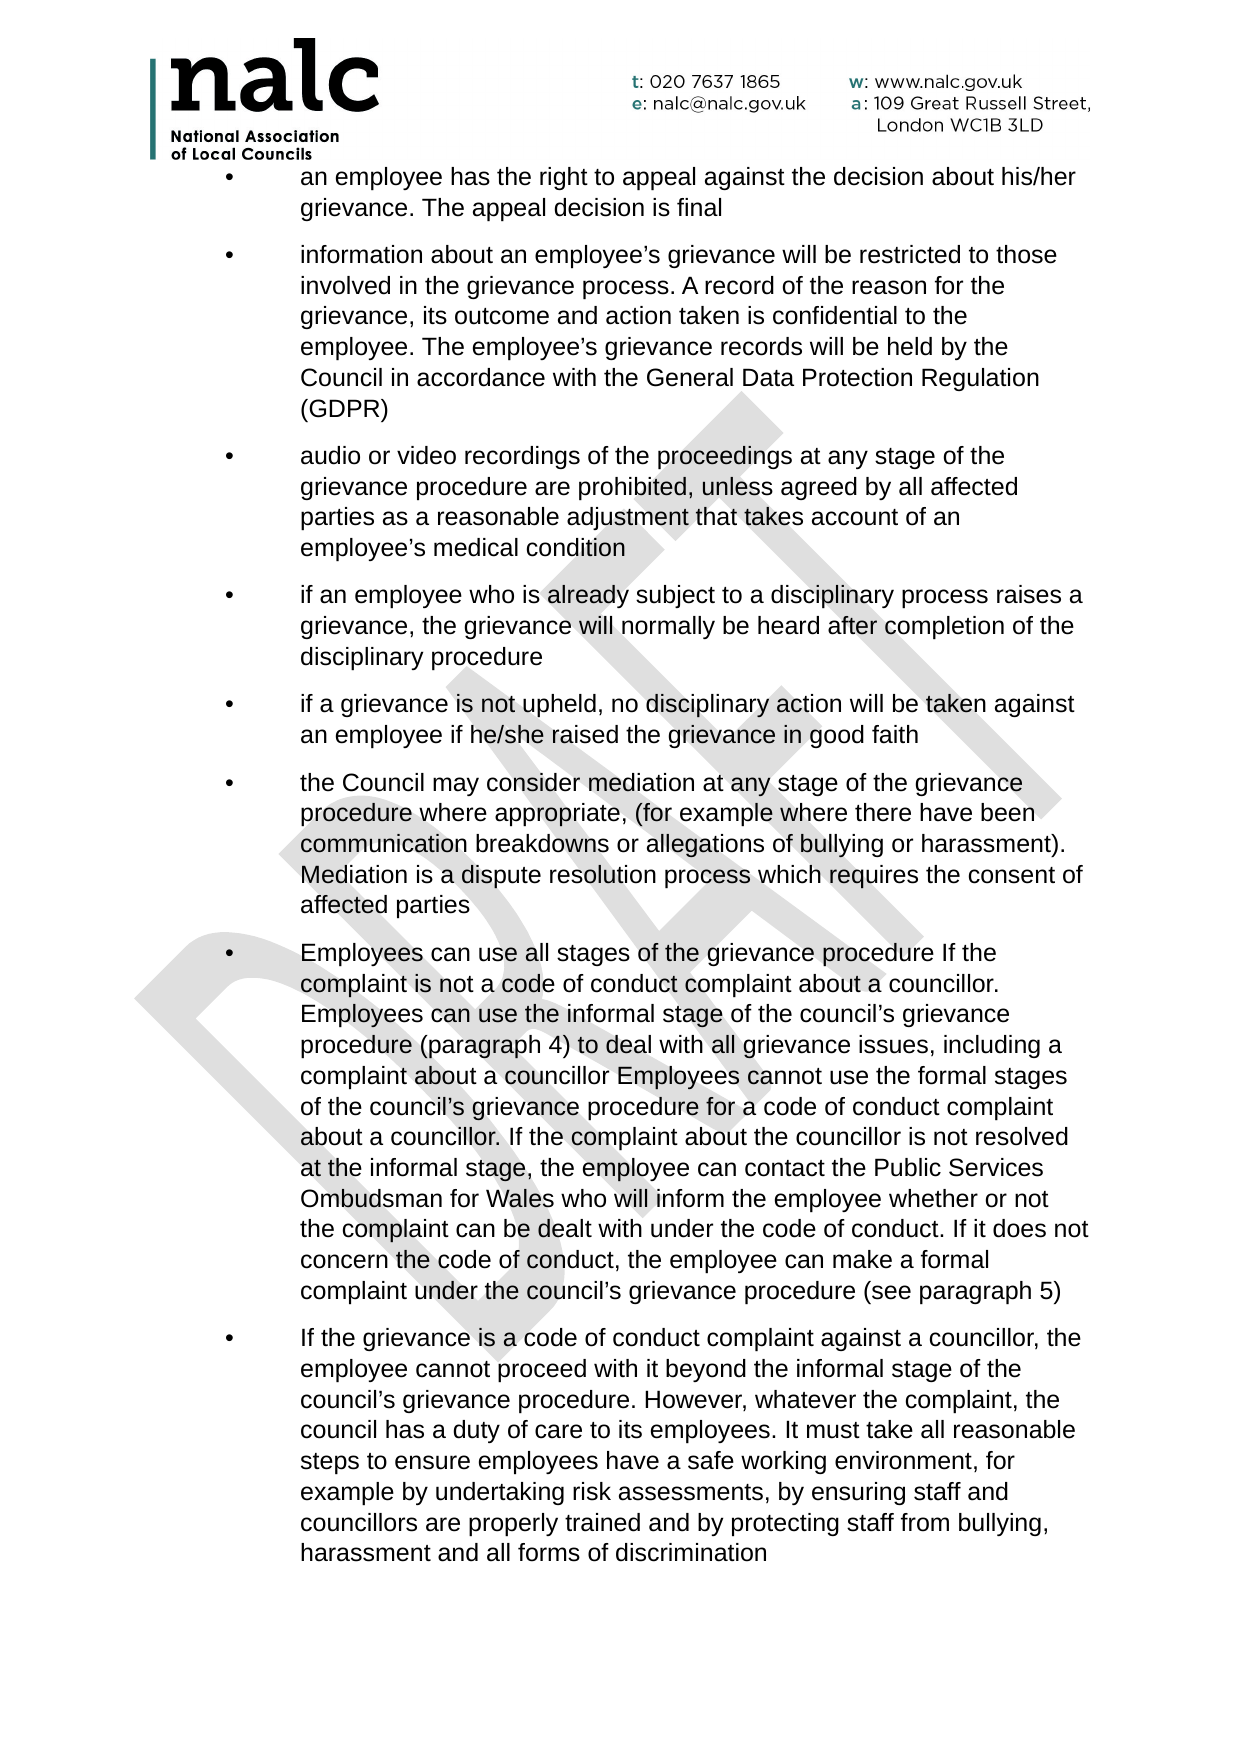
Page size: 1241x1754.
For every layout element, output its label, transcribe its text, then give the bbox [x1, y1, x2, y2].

list Employees can use all stages of the grievance procedure If the complaint is not a code of conduct complaint about a councillor. Employees can use the informal stage of the council’s grievance procedure (paragraph 4) to deal with all grievance issues, including a complaint about a councillor Employees cannot use the formal stages of the council’s grievance procedure for a code of conduct complaint about a councillor. If the complaint about the councillor is not resolved at the informal stage, the employee can contact the Public Services Ombudsman for Wales who will inform the employee whether or not the complaint can be dealt with under the code of conduct. If it does not concern the code of conduct, the employee can make a formal complaint under the council’s grievance procedure (see paragraph 5) [225, 1091, 438, 1304]
list an employee has the right to appeal against the decision about his/her grievance. The appeal decision is final [225, 160, 1090, 221]
list if a grievance is not upheld, no disciplinary action will be taken against an employee if he/she raised the grievance in good faith [954, 689, 1090, 749]
list if a grievance is not upheld, no disciplinary action will be taken against an employee if he/she raised the grievance in good faith [500, 689, 693, 749]
list Employees can use all stages of the grievance procedure If the complaint is not a code of conduct complaint about a councillor. Employees can use the informal stage of the council’s grievance procedure (paragraph 4) to deal with all grievance issues, including a complaint about a councillor Employees cannot use the formal stages of the council’s grievance procedure for a code of conduct complaint about a councillor. If the complaint about the councillor is not resolved at the informal stage, the employee can contact the Public Services Ombudsman for Wales who will inform the employee whether or not the complaint can be dealt with under the code of conduct. If it does not concern the code of conduct, the employee can make a formal complaint under the council’s grievance procedure (see paragraph 5) [264, 938, 1090, 1304]
list audio or video recordings of the proceedings at any stage of the grievance procedure are prohibited, unless agreed by all affected parties as a reasonable adjustment that takes account of an employee’s medical condition [741, 441, 1090, 562]
list the Council may consider mediation at any stage of the grievance procedure where appropriate, (for example where there have been communication breakdowns or allegations of bullying or harassment). Mediation is a dispute resolution process which requires the consent of affected parties [606, 767, 863, 919]
list the Council may consider mediation at any stage of the grievance procedure where appropriate, (for example where there have been communication breakdowns or allegations of bullying or harassment). Mediation is a dispute resolution process which requires the consent of affected parties [538, 767, 706, 919]
list audio or video recordings of the proceedings at any stage of the grievance procedure are prohibited, unless agreed by all affected parties as a reasonable adjustment that takes account of an employee’s medical condition [225, 441, 782, 562]
list the Council may consider mediation at any stage of the grievance procedure where appropriate, (for example where there have been communication breakdowns or allegations of bullying or harassment). Mediation is a dispute resolution process which requires the consent of affected parties [769, 767, 1090, 919]
list if an employee who is already subject to a disciplinary process raises a grievance, the grievance will normally be heard after completion of the disciplinary procedure [602, 581, 891, 671]
list Employees can use all stages of the grievance procedure If the complaint is not a code of conduct complaint about a councillor. Employees can use the informal stage of the council’s grievance procedure (paragraph 4) to deal with all grievance issues, including a complaint about a councillor Employees cannot use the formal stages of the council’s grievance procedure for a code of conduct complaint about a councillor. If the complaint about the councillor is not resolved at the informal stage, the employee can contact the Public Services Ombudsman for Wales who will inform the employee whether or not the complaint can be dealt with under the code of conduct. If it does not concern the code of conduct, the employee can make a formal complaint under the council’s grievance procedure (see paragraph 5) [225, 978, 518, 1299]
list If the grievance is a code of conduct complaint against a councillor, the employee cannot proceed with it beyond the informal stage of the council’s grievance procedure. However, whatever the complaint, the council has a duty of care to its employees. It must take all reasonable steps to ensure employees have a safe working environment, for example by undertaking risk assessments, by ensuring staff and councillors are properly trained and by protecting staff from bullying, harassment and all forms of discrimination [225, 1323, 1090, 1567]
list Employees can use all stages of the grievance procedure If the complaint is not a code of conduct complaint about a councillor. Employees can use the informal stage of the council’s grievance procedure (paragraph 4) to deal with all grievance issues, including a complaint about a councillor Employees cannot use the formal stages of the council’s grievance procedure for a code of conduct complaint about a councillor. If the complaint about the councillor is not resolved at the informal stage, the employee can contact the Public Services Ombudsman for Wales who will inform the employee whether or not the complaint can be dealt with under the code of conduct. If it does not concern the code of conduct, the employee can make a formal complaint under the council’s grievance procedure (see paragraph 5) [532, 938, 752, 1108]
list if a grievance is not upheld, no disciplinary action will be taken against an employee if he/she raised the grievance in good faith [787, 689, 969, 749]
list if an employee who is already subject to a disciplinary process raises a grievance, the grievance will normally be heard after completion of the disciplinary procedure [225, 581, 615, 671]
list the Council may consider mediation at any stage of the grievance procedure where appropriate, (for example where there have been communication breakdowns or allegations of bullying or harassment). Mediation is a dispute resolution process which requires the consent of affected parties [225, 767, 614, 919]
list if an employee who is already subject to a disciplinary process raises a grievance, the grievance will normally be heard after completion of the disciplinary procedure [846, 581, 1090, 671]
list the Council may consider mediation at any stage of the grievance procedure where appropriate, (for example where there have been communication breakdowns or allegations of bullying or harassment). Mediation is a dispute resolution process which requires the consent of affected parties [346, 843, 484, 919]
list information about an employee’s grievance will be restricted to those involved in the grievance process. A record of the reason for the grievance, its outcome and action taken is confidential to the employee. The employee’s grievance records will be held by the Council in accordance with the General Data Protection Regulation (GDPR) [225, 240, 1090, 422]
list if a grievance is not upheld, no disciplinary action will be taken against an employee if he/she raised the grievance in good faith [678, 689, 776, 736]
list if a grievance is not upheld, no disciplinary action will be taken against an employee if he/she raised the grievance in good faith [225, 689, 490, 749]
